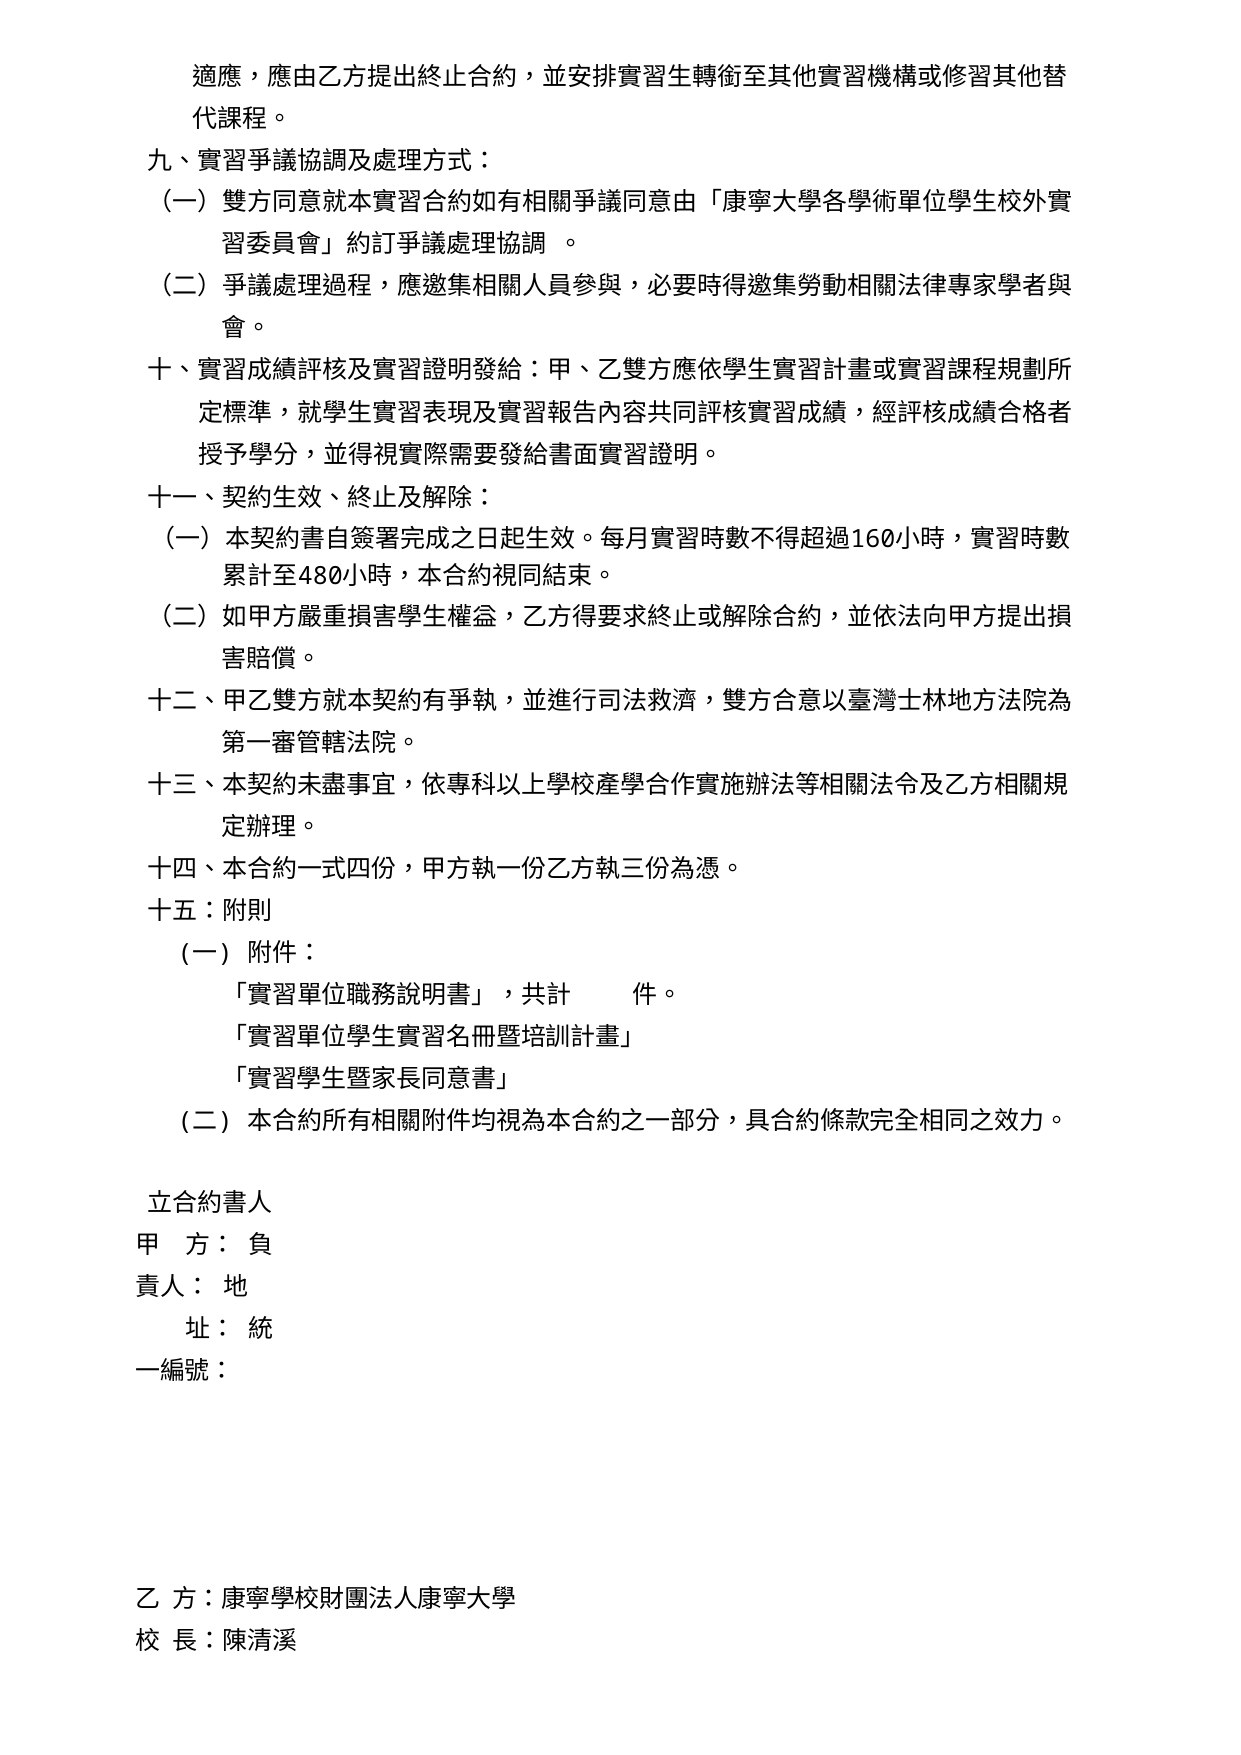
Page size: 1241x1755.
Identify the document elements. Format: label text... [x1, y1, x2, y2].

text 「實習單位職務說明書」，共計 件。 [147, 975, 1073, 1011]
text 十四、本合約一式四份，甲方執一份乙方執三份為憑。 [147, 849, 1073, 885]
text 立合約書人 [147, 1182, 1073, 1218]
text 十、實習成績評核及實習證明發給：甲、乙雙方應依學生實習計畫或實習課程規劃所定標準，就學生實習表現及實習報告內容共同評核實習成績，經評核成績合格者授予學分，並得視實際需要發給書面實習證明。 [148, 350, 1073, 471]
text （二）如甲方嚴重損害學生權益，乙方得要求終止或解除合約，並依法向甲方提出損害賠償。 [148, 597, 1073, 675]
text 九、實習爭議協調及處理方式： [147, 140, 1084, 176]
text 適應，應由乙方提出終止合約，並安排實習生轉銜至其他實習機構或修習其他替代課程。 [192, 56, 1067, 134]
text 「實習學生暨家長同意書」 [147, 1059, 1073, 1095]
text (一) 附件： [147, 933, 1073, 969]
text (二) 本合約所有相關附件均視為本合約之一部分，具合約條款完全相同之效力。 [147, 1101, 1073, 1137]
text 乙 方：康寧學校財團法人康寧大學校 長：陳清溪 [135, 1579, 536, 1657]
text （一）雙方同意就本實習合約如有相關爭議同意由「康寧大學各學術單位學生校外實習委員會」約訂爭議處理協調 。 [147, 182, 1073, 260]
text （二）爭議處理過程，應邀集相關人員參與，必要時得邀集勞動相關法律專家學者與會。 [147, 266, 1073, 344]
text 「實習單位學生實習名冊暨培訓計畫」 [147, 1017, 1073, 1053]
text 甲 方： 負責人： 地 址： 統一編號： [135, 1224, 273, 1386]
text （一）本契約書自簽署完成之日起生效。每月實習時數不得超過160小時，實習時數累計至480小時，本合約視同結束。 [135, 519, 1084, 591]
text 十二、甲乙雙方就本契約有爭執，並進行司法救濟，雙方合意以臺灣士林地方法院為第一審管轄法院。 [148, 681, 1073, 759]
text 十五：附則 [147, 891, 1073, 927]
text 十一、契約生效、終止及解除： [147, 477, 1084, 513]
text 十三、本契約未盡事宜，依專科以上學校產學合作實施辦法等相關法令及乙方相關規定辦理。 [147, 765, 1073, 843]
